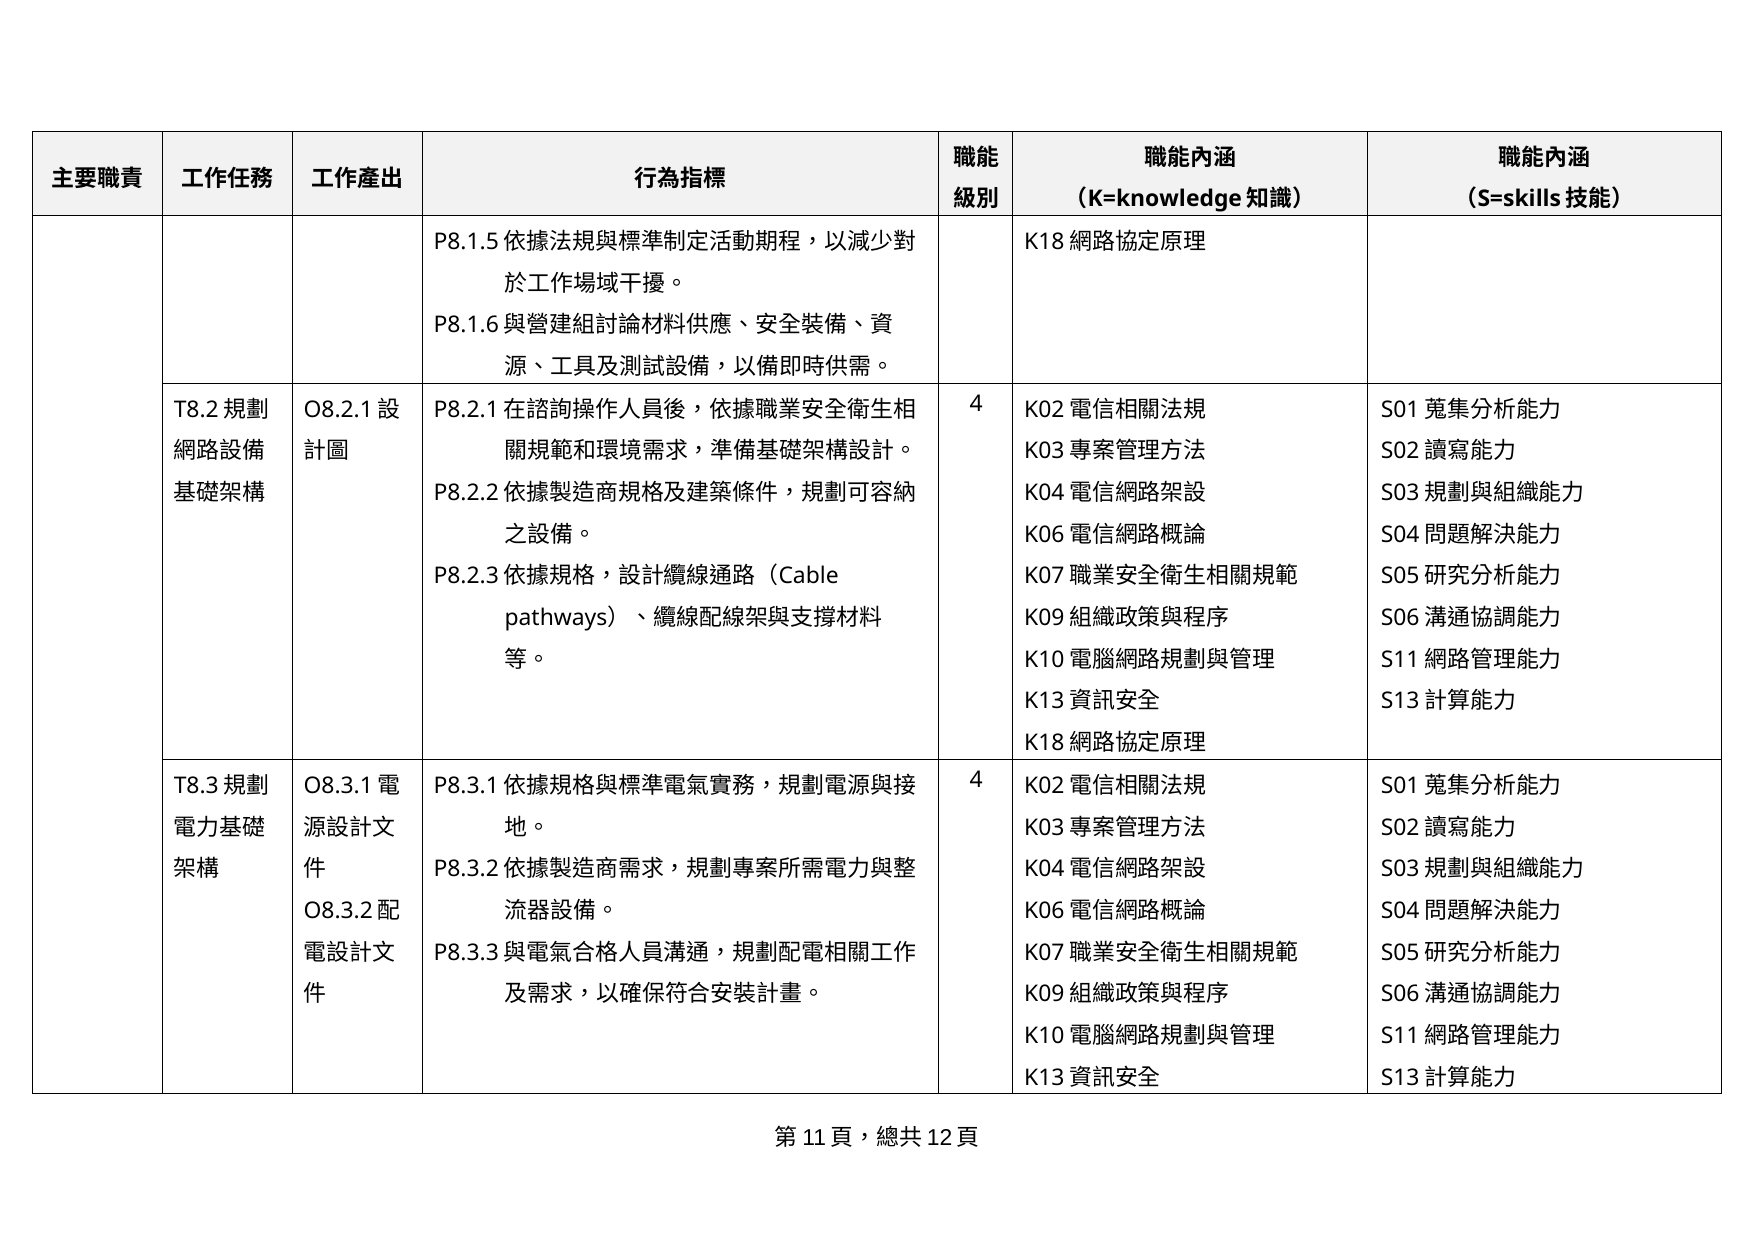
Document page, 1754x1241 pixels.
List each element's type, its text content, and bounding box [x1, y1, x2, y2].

table_cell [939, 216, 1012, 383]
table_cell S01蒐集分析能力 S02讀寫能力 S03規劃與組織能力 S04問題解決能力 S05研究分析能力 S06溝通協調能力 S11網路管理能力 S13計算能力 [1368, 760, 1721, 1093]
table_header 工作產出 [293, 132, 422, 215]
table_cell P8.2.1在諮詢操作人員後，依據職業安全衛生相關規範和環境需求，準備基礎架構設計。 P8.2.2依據製造商規格及建築條件，規劃可容納之設備。 P8.2.3依據規格，設計纜線通路（Cable pathways）、纜線配線架與支撐材料等。 [423, 384, 938, 759]
table_cell K02電信相關法規 K03專案管理方法 K04電信網路架設 K06電信網路概論 K07職業安全衛生相關規範 K09組織政策與程序 K10電腦網路規劃與管理 K13資訊安全 [1013, 760, 1367, 1093]
table_cell 4 [939, 760, 1012, 1093]
table_cell P8.3.1依據規格與標準電氣實務，規劃電源與接地。 P8.3.2依據製造商需求，規劃專案所需電力與整流器設備。 P8.3.3與電氣合格人員溝通，規劃配電相關工作及需求，以確保符合安裝計畫。 [423, 760, 938, 1093]
table_cell T8.3規劃電力基礎架構 [163, 760, 292, 1093]
table_header 職能內涵 （K=knowledge知識） [1013, 132, 1367, 215]
table_header 職能 級別 [939, 132, 1012, 215]
table_cell P8.1.5依據法規與標準制定活動期程，以減少對於工作場域干擾。 P8.1.6與營建組討論材料供應、安全裝備、資源、工具及測試設備，以備即時供需。 [423, 216, 938, 383]
table_cell T8.2規劃網路設備基礎架構 [163, 384, 292, 759]
table_header 行為指標 [423, 132, 938, 215]
table_header 主要職責 [33, 132, 162, 215]
table_cell [1368, 216, 1721, 383]
table_cell [163, 216, 292, 383]
table_header 工作任務 [163, 132, 292, 215]
table_cell S01蒐集分析能力 S02讀寫能力 S03規劃與組織能力 S04問題解決能力 S05研究分析能力 S06溝通協調能力 S11網路管理能力 S13計算能力 [1368, 384, 1721, 759]
table_cell K02電信相關法規 K03專案管理方法 K04電信網路架設 K06電信網路概論 K07職業安全衛生相關規範 K09組織政策與程序 K10電腦網路規劃與管理 K13資訊安全 K18網路協定原理 [1013, 384, 1367, 759]
table_cell O8.2.1設計圖 [293, 384, 422, 759]
table_cell O8.3.1電源設計文件 O8.3.2配電設計文件 [293, 760, 422, 1093]
table_cell [33, 216, 162, 1093]
table_cell 4 [939, 384, 1012, 759]
table_cell [293, 216, 422, 383]
table_header 職能內涵 （S=skills技能） [1368, 132, 1721, 215]
table_cell K18網路協定原理 [1013, 216, 1367, 383]
